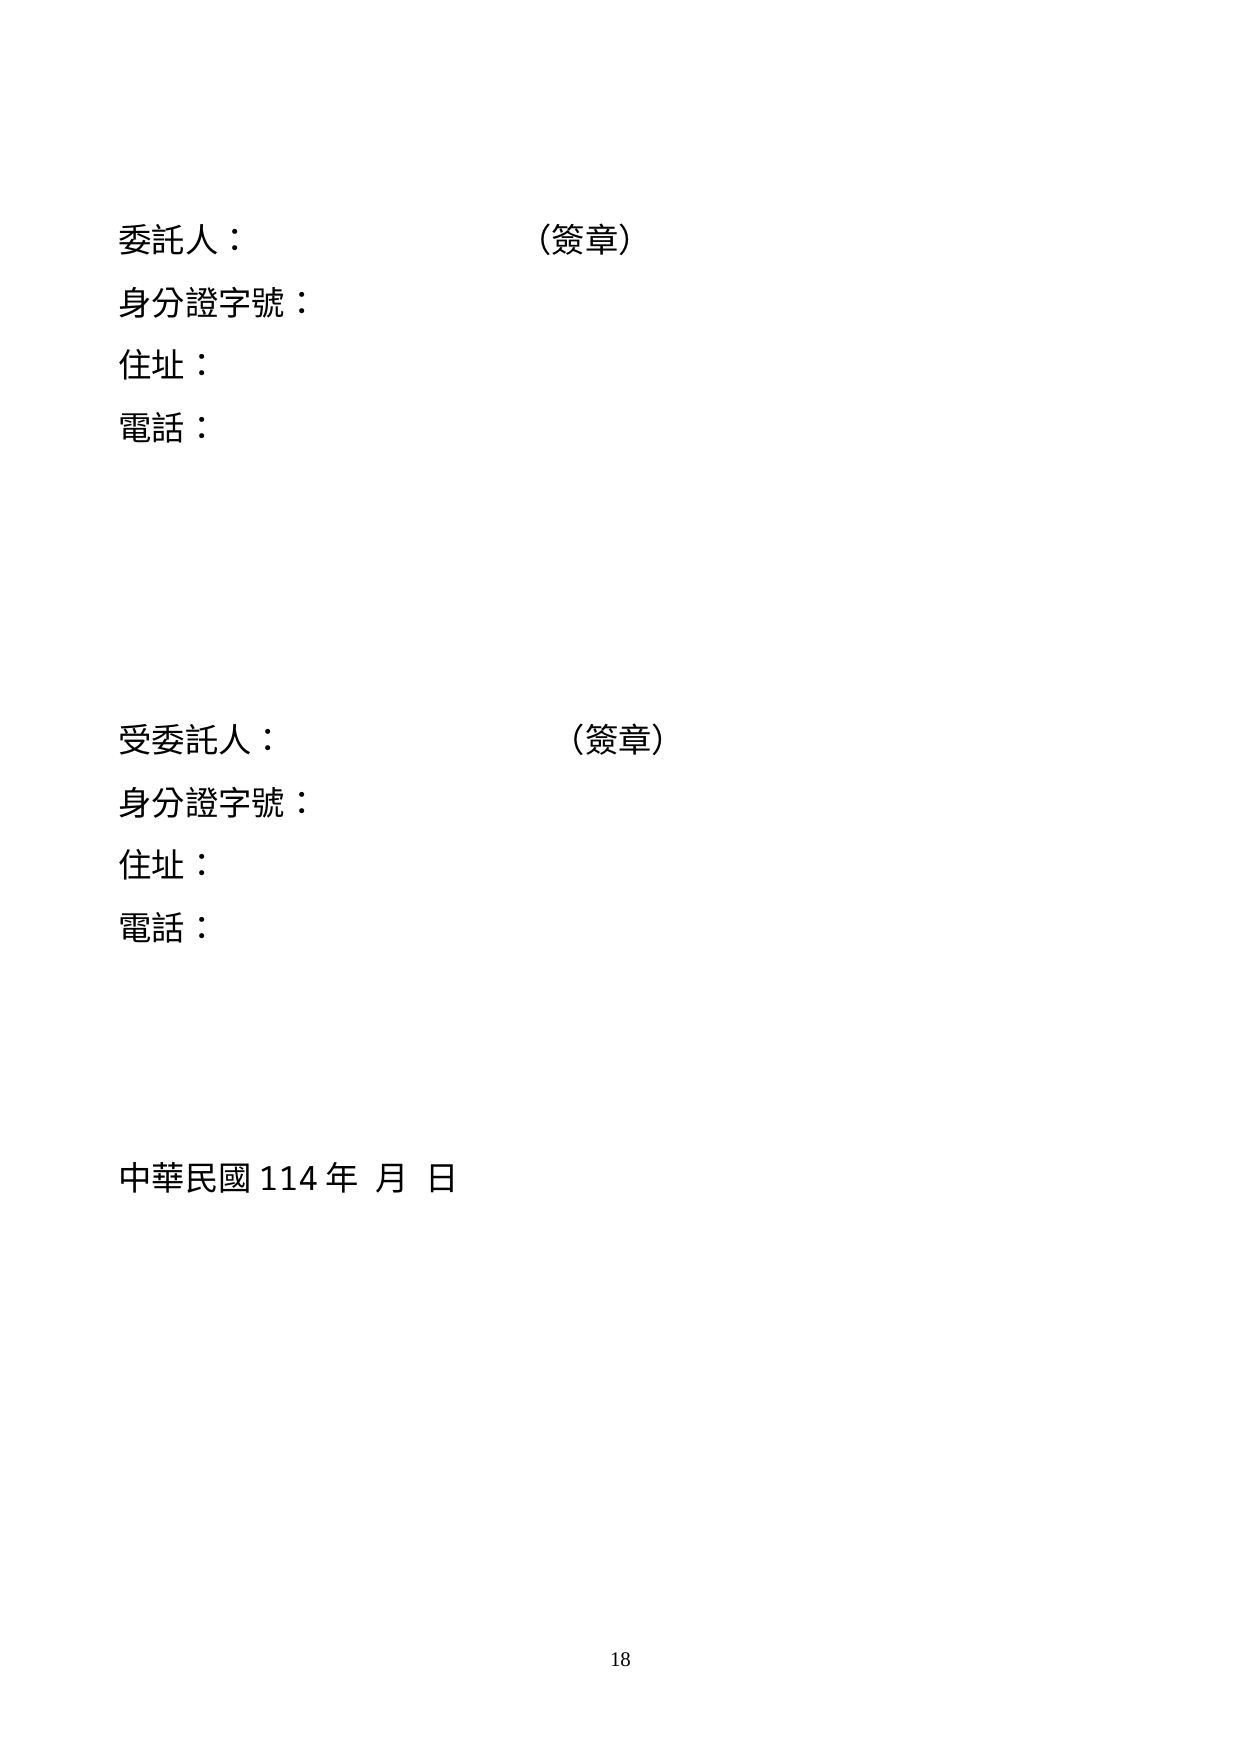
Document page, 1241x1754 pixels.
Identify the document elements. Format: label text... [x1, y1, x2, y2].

text 身分證字號： [118, 259, 1122, 322]
text 中華民國114年 月 日 [118, 1134, 1122, 1197]
text 電話： [118, 384, 1122, 447]
text 委託人： （簽章） [118, 197, 1122, 259]
text 住址： [118, 822, 1122, 884]
text 身分證字號： [118, 759, 1122, 822]
text 受委託人： （簽章） [118, 697, 1122, 759]
text 電話： [118, 884, 1122, 947]
text 住址： [118, 322, 1122, 384]
